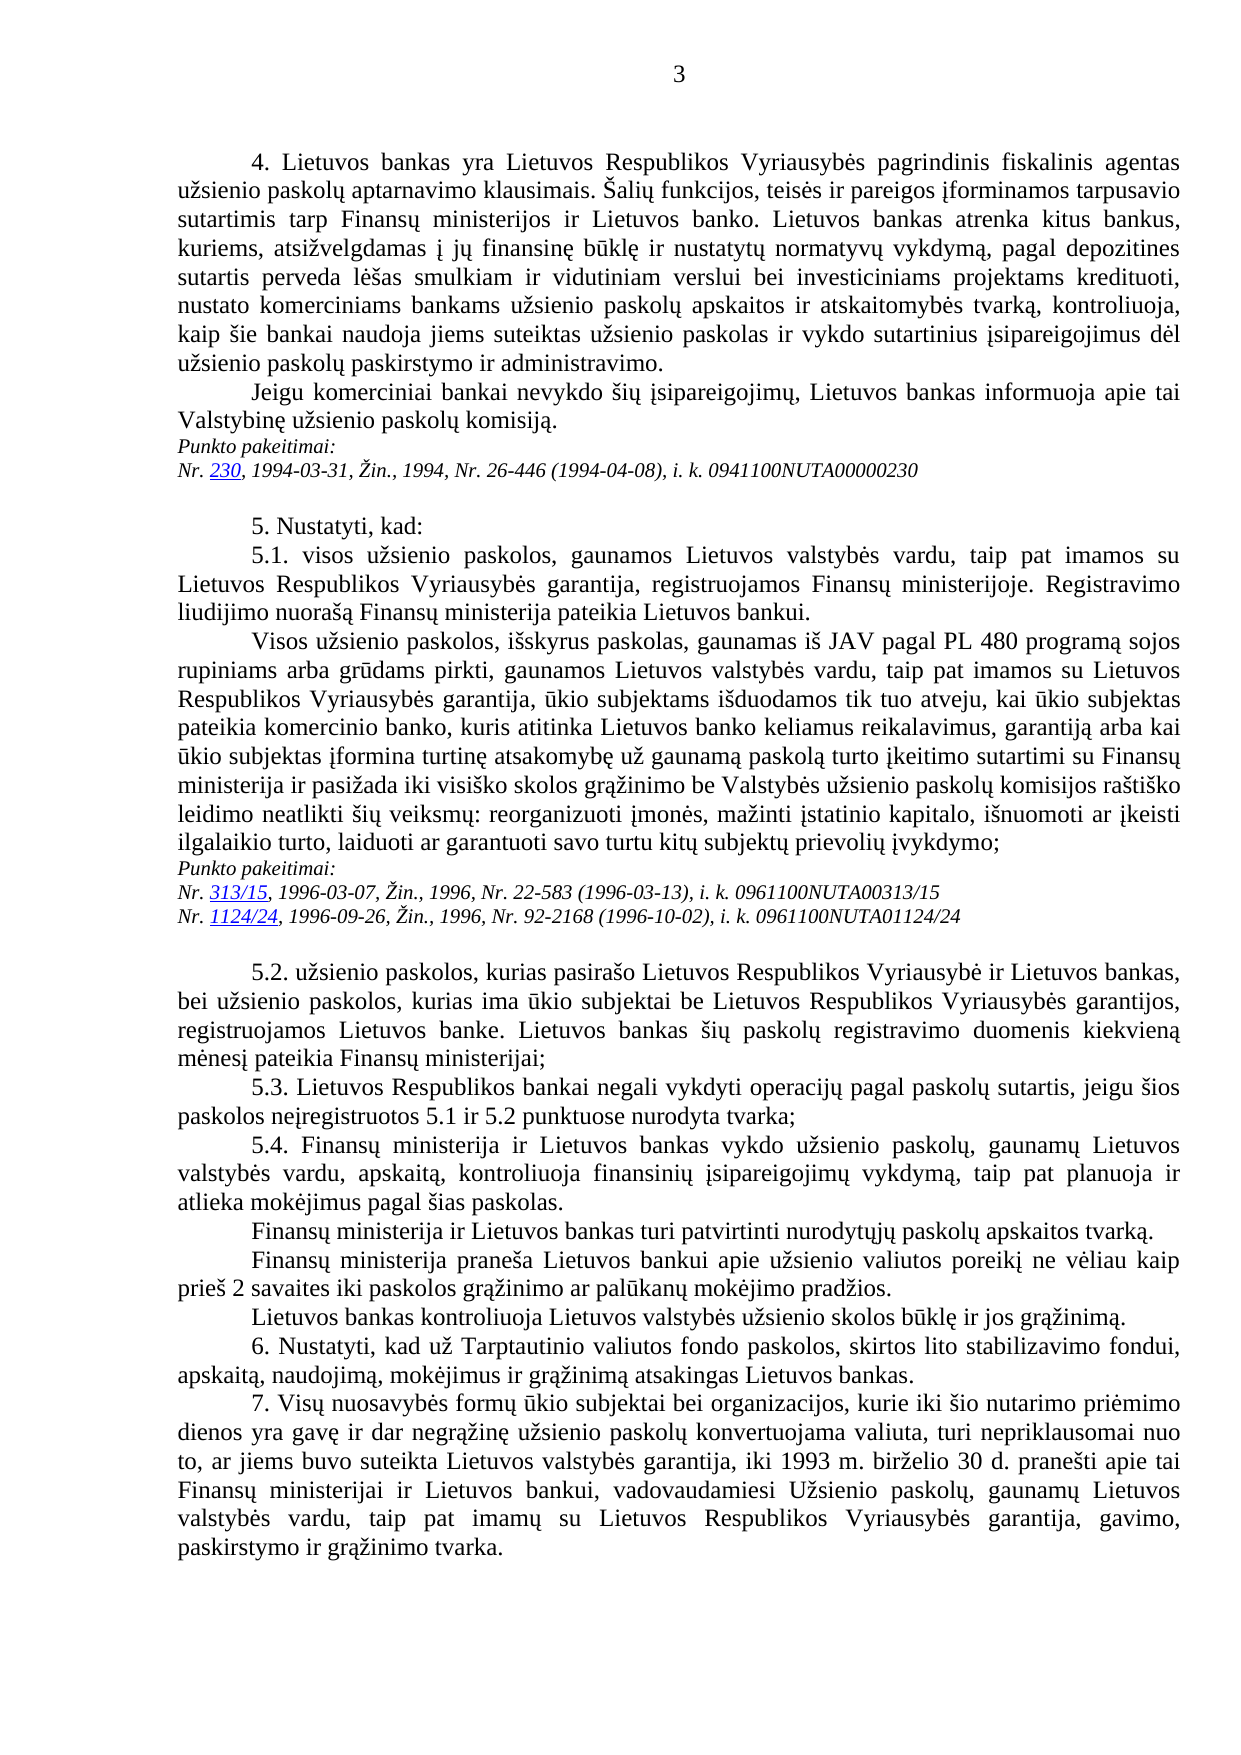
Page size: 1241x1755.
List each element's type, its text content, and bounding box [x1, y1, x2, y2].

text 4. Lietuvos bankas yra Lietuvos Respublikos Vyriausybės pagrindinis fiskalinis agentas užsienio paskolų aptarnavimo klausimais. Šalių funkcijos, teisės ir pareigos įforminamos tarpusavio sutartimis tarp Finansų ministerijos ir Lietuvos banko. Lietuvos bankas atrenka kitus bankus, kuriems, atsižvelgdamas į jų finansinę būklę ir nustatytų normatyvų vykdymą, pagal depozitines sutartis perveda lėšas smulkiam ir vidutiniam verslui bei investiciniams projektams kredituoti, nustato komerciniams bankams užsienio paskolų apskaitos ir atskaitomybės tvarką, kontroliuoja, kaip šie bankai naudoja jiems suteiktas užsienio paskolas ir vykdo sutartinius įsipareigojimus dėl užsienio paskolų paskirstymo ir administravimo. [177, 147, 1181, 377]
text Nr. 230, 1994-03-31, Žin., 1994, Nr. 26-446 (1994-04-08), i. k. 0941100NUTA00000230 [177, 458, 1181, 482]
text 5.4. Finansų ministerija ir Lietuvos bankas vykdo užsienio paskolų, gaunamų Lietuvos valstybės vardu, apskaitą, kontroliuoja finansinių įsipareigojimų vykdymą, taip pat planuoja ir atlieka mokėjimus pagal šias paskolas. [177, 1130, 1181, 1216]
text Nr. 1124/24, 1996-09-26, Žin., 1996, Nr. 92-2168 (1996-10-02), i. k. 0961100NUTA01124/24 [177, 904, 1181, 928]
text 7. Visų nuosavybės formų ūkio subjektai bei organizacijos, kurie iki šio nutarimo priėmimo dienos yra gavę ir dar negrąžinę užsienio paskolų konvertuojama valiuta, turi nepriklausomai nuo to, ar jiems buvo suteikta Lietuvos valstybės garantija, iki 1993 m. birželio 30 d. pranešti apie tai Finansų ministerijai ir Lietuvos bankui, vadovaudamiesi Užsienio paskolų, gaunamų Lietuvos valstybės vardu, taip pat imamų su Lietuvos Respublikos Vyriausybės garantija, gavimo, paskirstymo ir grąžinimo tvarka. [177, 1388, 1181, 1561]
text Finansų ministerija praneša Lietuvos bankui apie užsienio valiutos poreikį ne vėliau kaip prieš 2 savaites iki paskolos grąžinimo ar palūkanų mokėjimo pradžios. [177, 1245, 1181, 1302]
text Punkto pakeitimai: [177, 856, 1181, 880]
text 5.2. užsienio paskolos, kurias pasirašo Lietuvos Respublikos Vyriausybė ir Lietuvos bankas, bei užsienio paskolos, kurias ima ūkio subjektai be Lietuvos Respublikos Vyriausybės garantijos, registruojamos Lietuvos banke. Lietuvos bankas šių paskolų registravimo duomenis kiekvieną mėnesį pateikia Finansų ministerijai; [177, 957, 1181, 1072]
text 5.1. visos užsienio paskolos, gaunamos Lietuvos valstybės vardu, taip pat imamos su Lietuvos Respublikos Vyriausybės garantija, registruojamos Finansų ministerijoje. Registravimo liudijimo nuorašą Finansų ministerija pateikia Lietuvos bankui. [177, 540, 1181, 626]
text 5. Nustatyti, kad: [177, 511, 1181, 540]
text 6. Nustatyti, kad už Tarptautinio valiutos fondo paskolos, skirtos lito stabilizavimo fondui, apskaitą, naudojimą, mokėjimus ir grąžinimą atsakingas Lietuvos bankas. [177, 1331, 1181, 1388]
text Nr. 313/15, 1996-03-07, Žin., 1996, Nr. 22-583 (1996-03-13), i. k. 0961100NUTA00313/15 [177, 880, 1181, 904]
text Lietuvos bankas kontroliuoja Lietuvos valstybės užsienio skolos būklę ir jos grąžinimą. [177, 1302, 1181, 1331]
text Finansų ministerija ir Lietuvos bankas turi patvirtinti nurodytųjų paskolų apskaitos tvarką. [177, 1216, 1181, 1245]
text Visos užsienio paskolos, išskyrus paskolas, gaunamas iš JAV pagal PL 480 programą sojos rupiniams arba grūdams pirkti, gaunamos Lietuvos valstybės vardu, taip pat imamos su Lietuvos Respublikos Vyriausybės garantija, ūkio subjektams išduodamos tik tuo atveju, kai ūkio subjektas pateikia komercinio banko, kuris atitinka Lietuvos banko keliamus reikalavimus, garantiją arba kai ūkio subjektas įformina turtinę atsakomybę už gaunamą paskolą turto įkeitimo sutartimi su Finansų ministerija ir pasižada iki visiško skolos grąžinimo be Valstybės užsienio paskolų komisijos raštiško leidimo neatlikti šių veiksmų: reorganizuoti įmonės, mažinti įstatinio kapitalo, išnuomoti ar įkeisti ilgalaikio turto, laiduoti ar garantuoti savo turtu kitų subjektų prievolių įvykdymo; [177, 626, 1181, 856]
text Punkto pakeitimai: [177, 434, 1181, 458]
text Jeigu komerciniai bankai nevykdo šių įsipareigojimų, Lietuvos bankas informuoja apie tai Valstybinę užsienio paskolų komisiją. [177, 377, 1181, 434]
text 5.3. Lietuvos Respublikos bankai negali vykdyti operacijų pagal paskolų sutartis, jeigu šios paskolos neįregistruotos 5.1 ir 5.2 punktuose nurodyta tvarka; [177, 1072, 1181, 1130]
